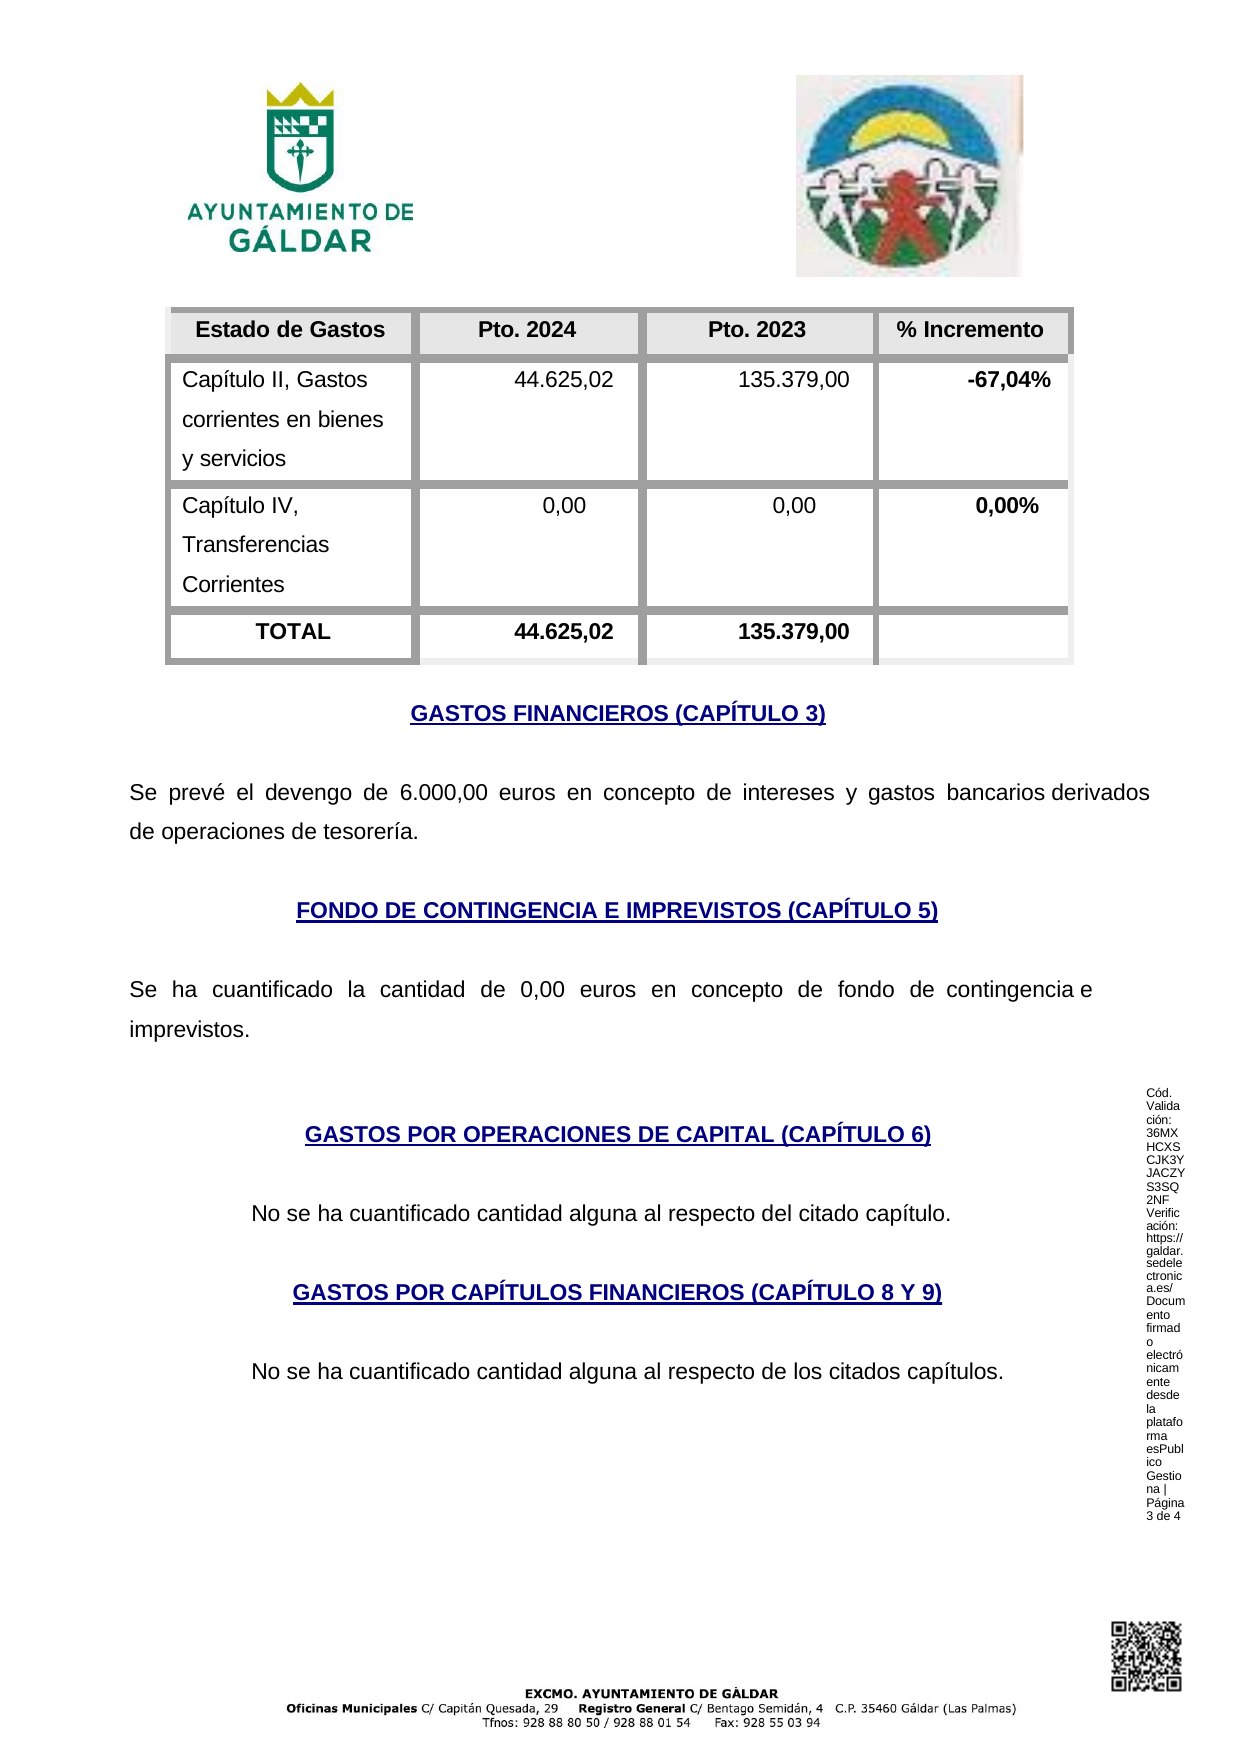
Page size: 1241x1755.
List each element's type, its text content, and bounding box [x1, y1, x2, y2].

subtitle GASTOS FINANCIEROS (CAPÍTULO 3) [410, 700, 1195, 726]
table_cell TOTAL [171, 615, 411, 658]
text Verificación: https://galdar.sedelectronica.es/ [1146, 1207, 1186, 1295]
text No se ha cuantificado cantidad alguna al respecto del citado capítulo. [251, 1200, 1144, 1227]
text No se ha cuantificado cantidad alguna al respecto de los citados capítulos. [251, 1358, 1144, 1385]
table_cell -67,04% [879, 363, 1068, 479]
table_cell 0,00% [879, 489, 1068, 606]
table_header Pto. 2024 [420, 313, 638, 354]
text Documento firmado electrónicamente desde la plataforma esPublico Gestiona | Página 3 de 4 [1146, 1295, 1186, 1523]
table_cell 0,00 [420, 489, 638, 606]
table_cell [879, 615, 1068, 658]
table_cell 135.379,00 [647, 615, 873, 658]
table_cell 0,00 [647, 489, 873, 606]
table_header Pto. 2023 [647, 313, 873, 354]
subtitle GASTOS POR OPERACIONES DE CAPITAL (CAPÍTULO 6) [304, 1121, 1144, 1147]
table_cell 44.625,02 [420, 615, 638, 658]
table_header Estado de Gastos [171, 313, 411, 354]
text Cód. Validación: 36MXHCXSCJK3YJACZYS3SQ2NF [1146, 1086, 1186, 1207]
table_cell 44.625,02 [420, 363, 638, 479]
subtitle GASTOS POR CAPÍTULOS FINANCIEROS (CAPÍTULO 8 Y 9) [292, 1279, 1144, 1306]
table_cell 135.379,00 [647, 363, 873, 479]
subtitle FONDO DE CONTINGENCIA E IMPREVISTOS (CAPÍTULO 5) [296, 897, 1195, 923]
text Se ha cuantificado la cantidad de 0,00 euros en concepto de fondo de contingencia e imprevistos. [129, 976, 1153, 1042]
table_cell Capítulo II, Gastos corrientes en bienes y servicios [171, 363, 411, 479]
table_cell Capítulo IV, Transferencias Corrientes [171, 489, 411, 606]
text [1144, 1086, 1186, 1609]
text Se prevé el devengo de 6.000,00 euros en concepto de intereses y gastos bancarios derivados de operaciones de tesorería. [129, 779, 1153, 844]
table_header % Incremento [879, 313, 1068, 354]
